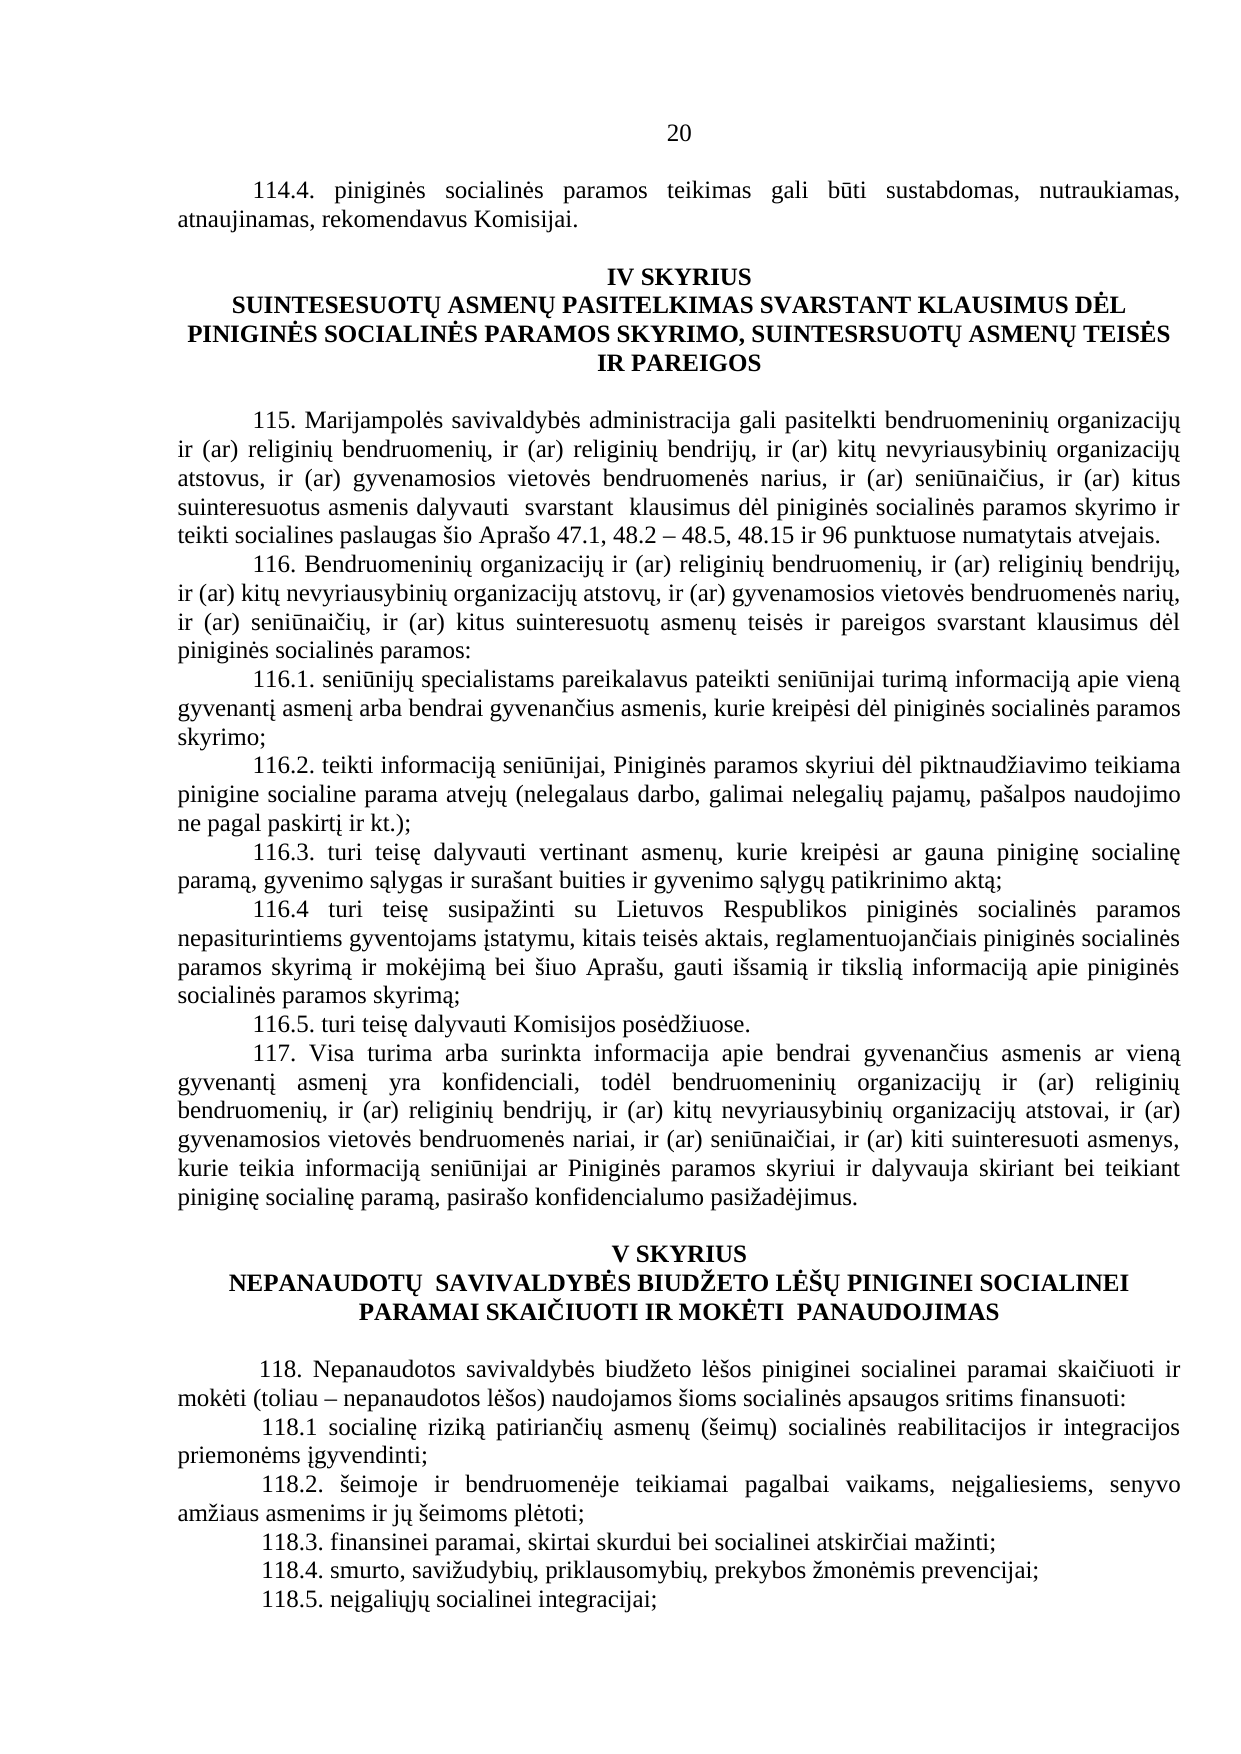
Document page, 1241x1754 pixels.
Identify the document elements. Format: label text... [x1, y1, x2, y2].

text 116.4 turi teisę susipažinti su Lietuvos Respublikos piniginės socialinės paramos nepasiturintiems gyventojams įstatymu, kitais teisės aktais, reglamentuojančiais piniginės socialinės paramos skyrimą ir mokėjimą bei šiuo Aprašu, gauti išsamią ir tikslią informaciją apie piniginės socialinės paramos skyrimą; [177, 894, 1181, 1009]
text SUINTESESUOTŲ ASMENŲ PASITELKIMAS SVARSTANT KLAUSIMUS DĖL PINIGINĖS SOCIALINĖS PARAMOS SKYRIMO, SUINTESRSUOTŲ ASMENŲ TEISĖS IR PAREIGOS [177, 291, 1181, 377]
text 116.1. seniūnijų specialistams pareikalavus pateikti seniūnijai turimą informaciją apie vieną gyvenantį asmenį arba bendrai gyvenančius asmenis, kurie kreipėsi dėl piniginės socialinės paramos skyrimo; [177, 664, 1181, 751]
text 116.5. turi teisę dalyvauti Komisijos posėdžiuose. [177, 1009, 1181, 1038]
text 117. Visa turima arba surinkta informacija apie bendrai gyvenančius asmenis ar vieną gyvenantį asmenį yra konfidenciali, todėl bendruomeninių organizacijų ir (ar) religinių bendruomenių, ir (ar) religinių bendrijų, ir (ar) kitų nevyriausybinių organizacijų atstovai, ir (ar) gyvenamosios vietovės bendruomenės nariai, ir (ar) seniūnaičiai, ir (ar) kiti suinteresuoti asmenys, kurie teikia informaciją seniūnijai ar Piniginės paramos skyriui ir dalyvauja skiriant bei teikiant piniginę socialinę paramą, pasirašo konfidencialumo pasižadėjimus. [177, 1038, 1181, 1211]
text 116.2. teikti informaciją seniūnijai, Piniginės paramos skyriui dėl piktnaudžiavimo teikiama pinigine socialine parama atvejų (nelegalaus darbo, galimai nelegalių pajamų, pašalpos naudojimo ne pagal paskirtį ir kt.); [177, 751, 1181, 837]
text 118.4. smurto, savižudybių, priklausomybių, prekybos žmonėmis prevencijai; [177, 1556, 1181, 1584]
text IV SKYRIUS [177, 262, 1181, 291]
text 118.2. šeimoje ir bendruomenėje teikiamai pagalbai vaikams, neįgaliesiems, senyvo amžiaus asmenims ir jų šeimoms plėtoti; [177, 1469, 1181, 1527]
text 114.4. piniginės socialinės paramos teikimas gali būti sustabdomas, nutraukiamas, atnaujinamas, rekomendavus Komisijai. [177, 176, 1181, 233]
text 116.3. turi teisę dalyvauti vertinant asmenų, kurie kreipėsi ar gauna piniginę socialinę paramą, gyvenimo sąlygas ir surašant buities ir gyvenimo sąlygų patikrinimo aktą; [177, 837, 1181, 894]
text 118.3. finansinei paramai, skirtai skurdui bei socialinei atskirčiai mažinti; [177, 1527, 1181, 1556]
text 116. Bendruomeninių organizacijų ir (ar) religinių bendruomenių, ir (ar) religinių bendrijų, ir (ar) kitų nevyriausybinių organizacijų atstovų, ir (ar) gyvenamosios vietovės bendruomenės narių, ir (ar) seniūnaičių, ir (ar) kitus suinteresuotų asmenų teisės ir pareigos svarstant klausimus dėl piniginės socialinės paramos: [177, 549, 1181, 664]
text V SKYRIUS [177, 1239, 1181, 1268]
text 118.1 socialinę riziką patiriančių asmenų (šeimų) socialinės reabilitacijos ir integracijos priemonėms įgyvendinti; [177, 1412, 1181, 1469]
text NEPANAUDOTŲ SAVIVALDYBĖS BIUDŽETO LĖŠŲ PINIGINEI SOCIALINEI PARAMAI SKAIČIUOTI IR MOKĖTI PANAUDOJIMAS [177, 1268, 1181, 1326]
text 118.5. neįgaliųjų socialinei integracijai; [177, 1584, 1181, 1613]
text 115. Marijampolės savivaldybės administracija gali pasitelkti bendruomeninių organizacijų ir (ar) religinių bendruomenių, ir (ar) religinių bendrijų, ir (ar) kitų nevyriausybinių organizacijų atstovus, ir (ar) gyvenamosios vietovės bendruomenės narius, ir (ar) seniūnaičius, ir (ar) kitus suinteresuotus asmenis dalyvauti svarstant klausimus dėl piniginės socialinės paramos skyrimo ir teikti socialines paslaugas šio Aprašo 47.1, 48.2 – 48.5, 48.15 ir 96 punktuose numatytais atvejais. [177, 406, 1181, 549]
text 118. Nepanaudotos savivaldybės biudžeto lėšos piniginei socialinei paramai skaičiuoti ir mokėti (toliau – nepanaudotos lėšos) naudojamos šioms socialinės apsaugos sritims finansuoti: [177, 1354, 1181, 1412]
